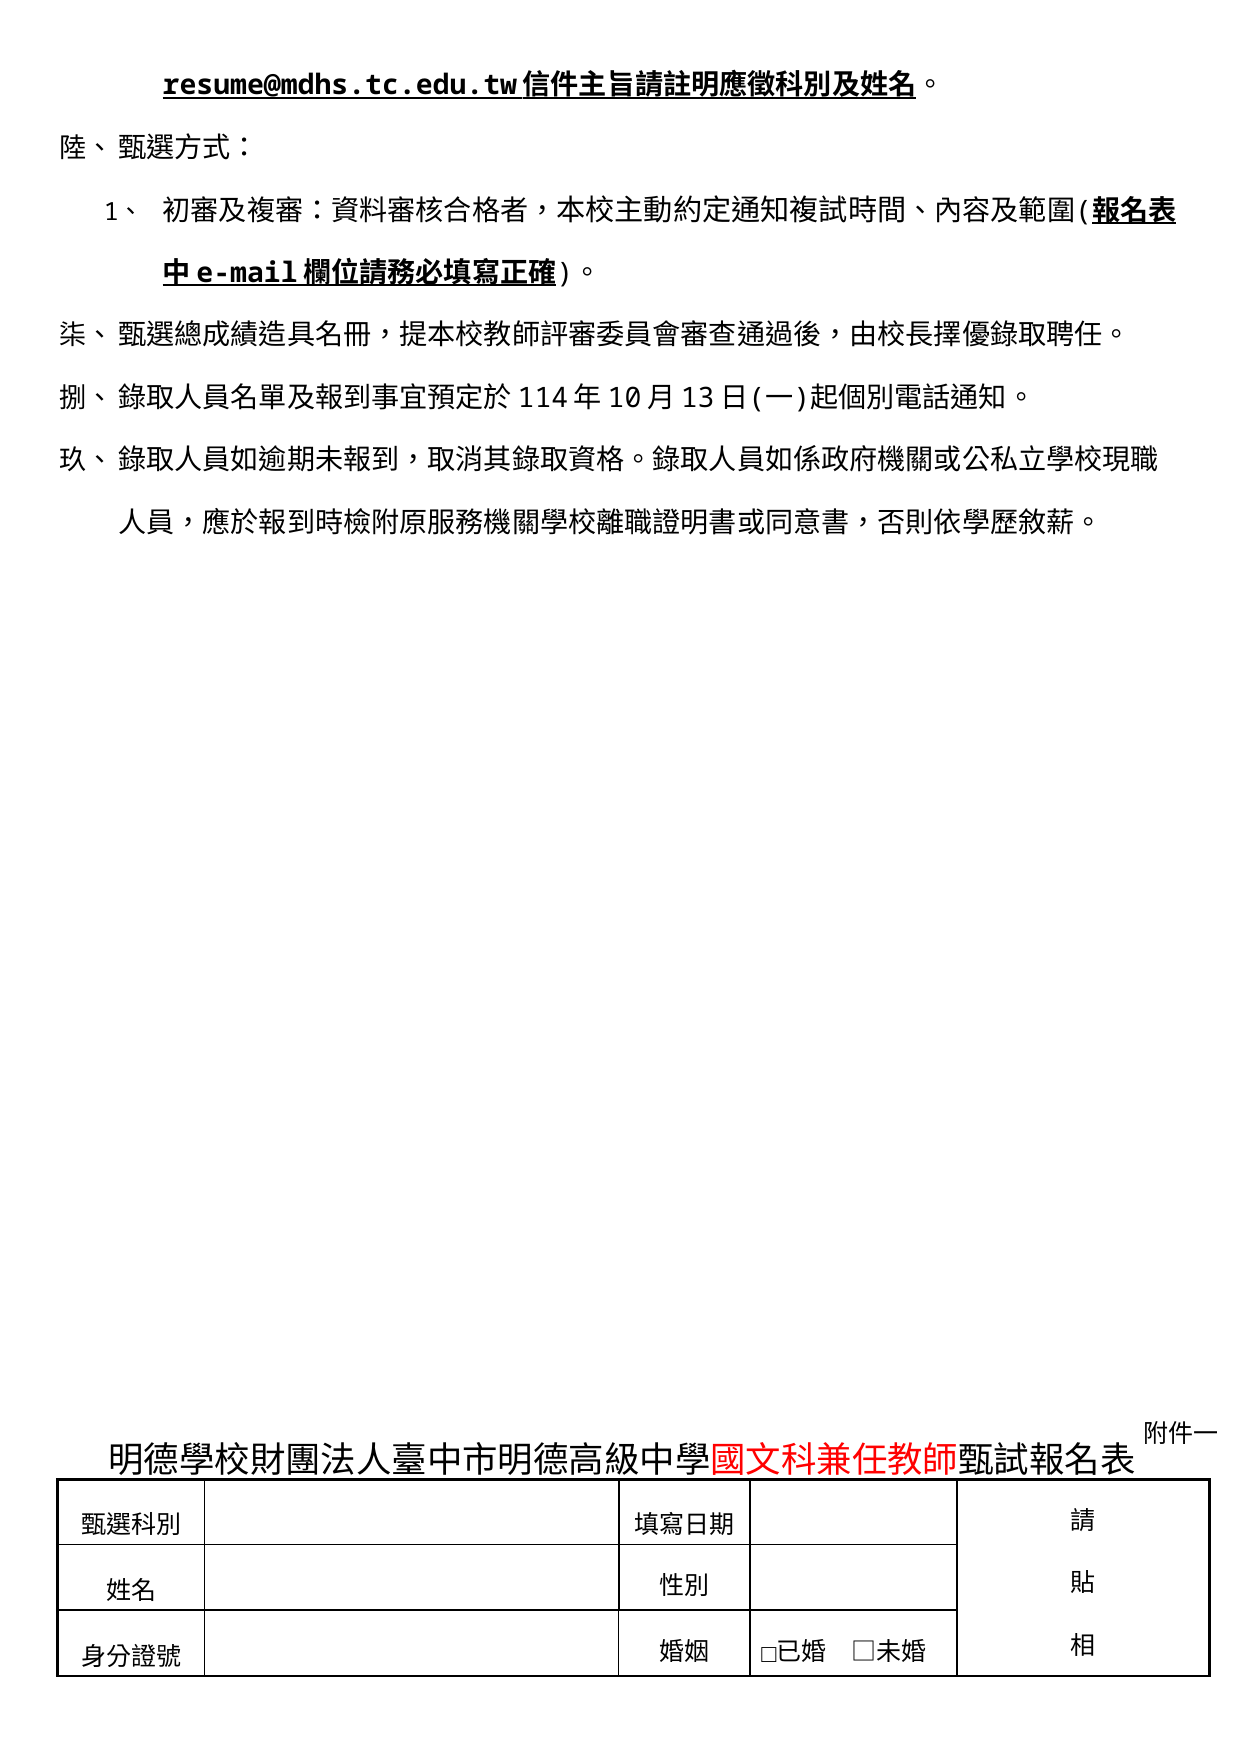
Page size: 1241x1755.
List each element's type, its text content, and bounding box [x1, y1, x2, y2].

list 錄取人員如逾期未報到，取消其錄取資格。錄取人員如係政府機關或公私立學校現職人員，應於報到時檢附原服務機關學校離職證明書或同意書，否則依學歷敘薪。 [59, 416, 1181, 541]
table_header [751, 1481, 956, 1544]
text 明德學校財團法人臺中市明德高級中學國文科兼任教師甄試報名表 [84, 1416, 1159, 1478]
list 甄選總成績造具名冊，提本校教師評審委員會審查通過後，由校長擇優錄取聘任。 [59, 291, 1181, 353]
table_header [205, 1481, 618, 1544]
list 錄取人員名單及報到事宜預定於114年10月13日(一)起個別電話通知。 [59, 353, 1181, 416]
table_cell 身分證號 [59, 1611, 204, 1675]
table_cell 婚姻 [619, 1611, 749, 1675]
table_cell [205, 1611, 618, 1675]
text 明德學校財團法人臺中市明德高級中學國文科兼任教師甄試報名表 [1129, 1406, 1237, 1455]
text 附件一 [1144, 1414, 1221, 1447]
list 初審及複審：資料審核合格者，本校主動約定通知複試時間、內容及範圍(報名表中e-mail欄位請務必填寫正確)。 [103, 166, 1181, 291]
list 甄選方式： [59, 103, 1181, 166]
table_header 甄選科別 [59, 1481, 204, 1544]
list resume@mdhs.tc.edu.tw信件主旨請註明應徵科別及姓名。 [103, 41, 1181, 103]
table_cell 姓名 [59, 1545, 204, 1609]
table_header 填寫日期 [620, 1481, 749, 1544]
table_header 請 貼 相 [958, 1481, 1208, 1675]
table_cell [751, 1545, 956, 1609]
table_cell 性別 [620, 1545, 749, 1609]
table_cell □已婚 □未婚 [751, 1611, 956, 1675]
table_cell [205, 1545, 618, 1609]
